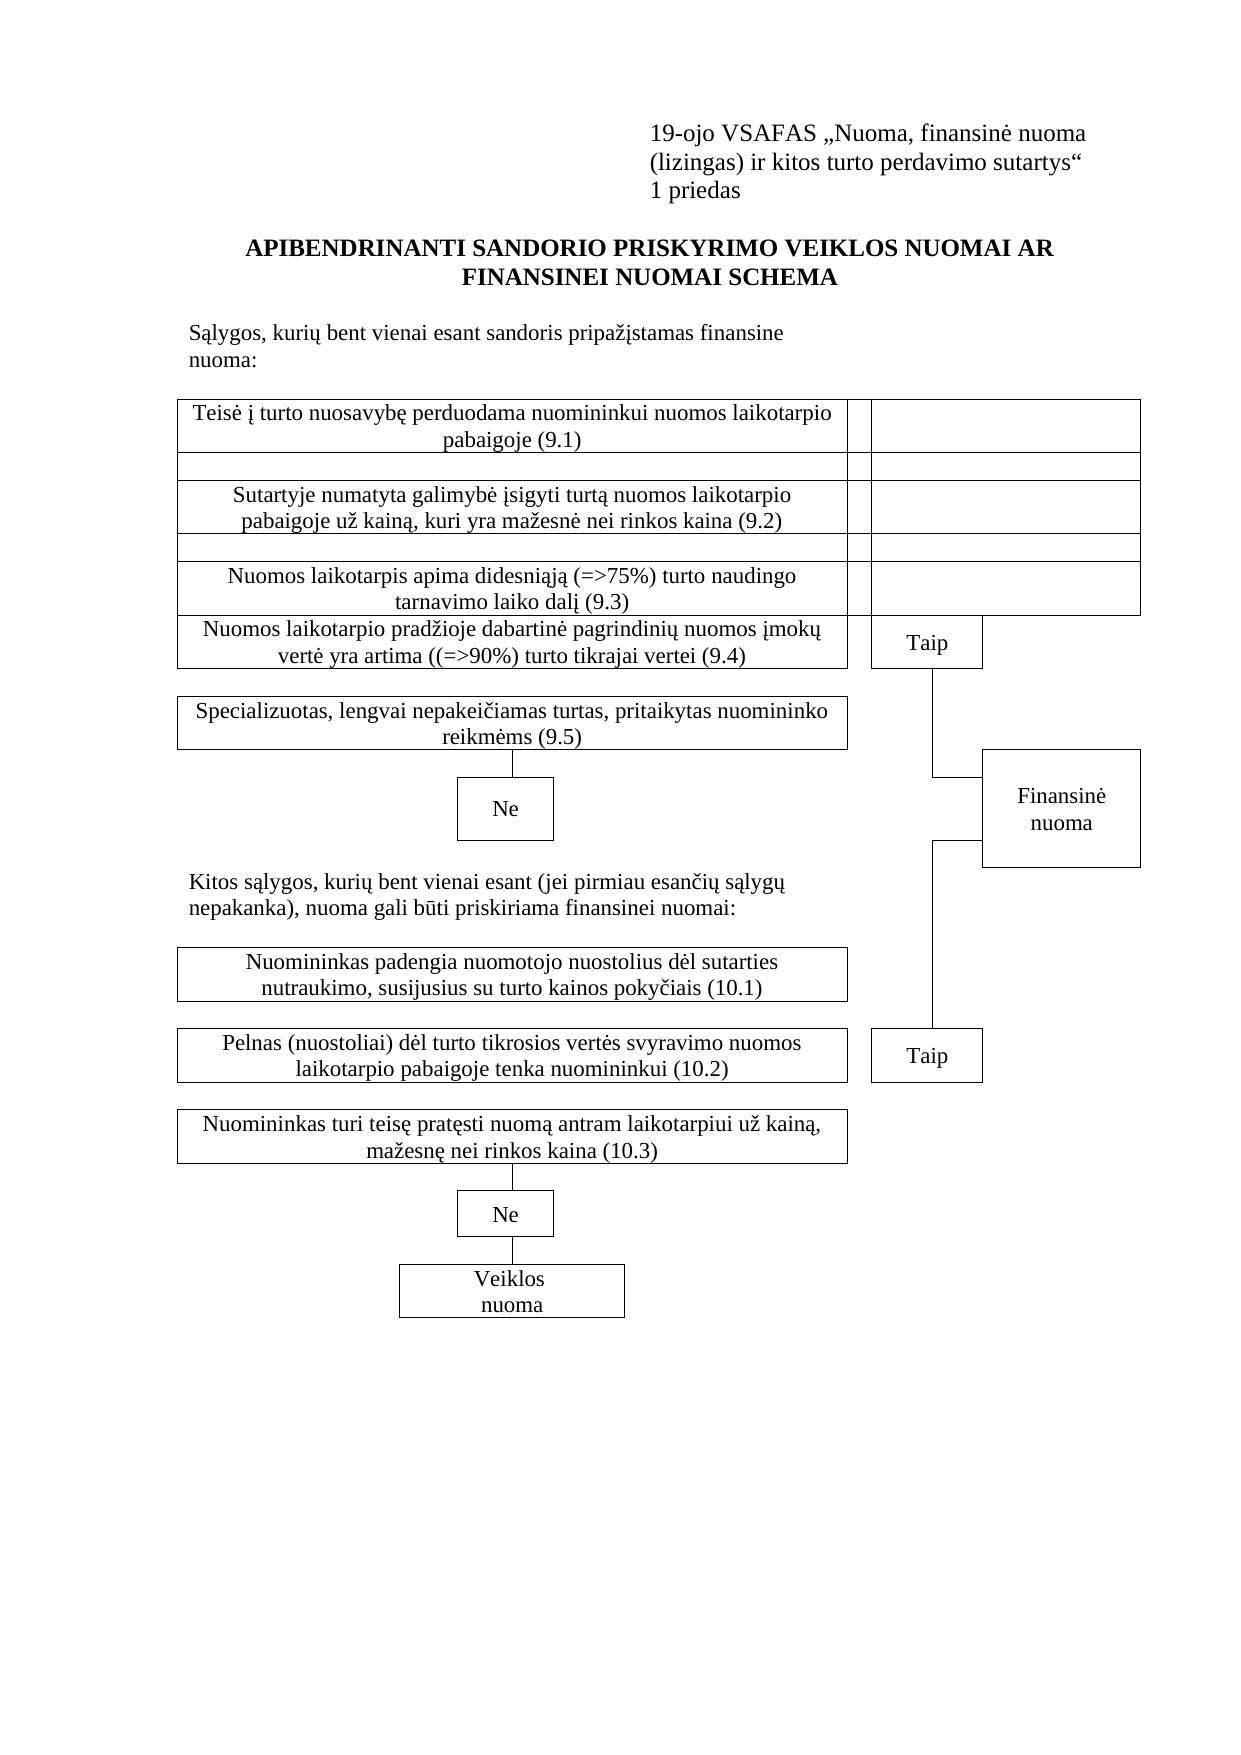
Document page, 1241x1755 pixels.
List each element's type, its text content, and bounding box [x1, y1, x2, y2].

table_cell Ne [458, 778, 553, 839]
table_cell [847, 1264, 872, 1317]
table_cell [872, 481, 1140, 533]
table_cell Teisė į turto nuosavybę perduodama nuomininkui nuomos laikotarpio pabaigoje (9.1) [178, 400, 847, 452]
table_cell [848, 696, 872, 749]
table_cell [847, 372, 872, 398]
table_cell [933, 696, 1140, 749]
table_cell [872, 562, 1140, 614]
table_cell [177, 840, 847, 867]
table_header [847, 319, 872, 372]
table_cell [933, 921, 1140, 947]
table_cell Taip [872, 1029, 982, 1082]
table_cell [177, 777, 457, 839]
table_cell [848, 534, 871, 561]
table_cell [872, 1264, 933, 1317]
table_cell [847, 1001, 872, 1028]
table_cell Finansinė nuoma [983, 750, 1140, 867]
table_header [872, 319, 1140, 372]
table_cell [177, 372, 847, 398]
table_cell [847, 1236, 872, 1263]
table_cell [177, 1236, 512, 1263]
table_cell [933, 1109, 1140, 1163]
table_cell [933, 1317, 1140, 1345]
table_cell [848, 1028, 871, 1082]
table_cell [177, 921, 847, 947]
table_cell Ne [458, 1191, 553, 1236]
table_cell [872, 947, 932, 1001]
table_cell Nuomininkas padengia nuomotojo nuostolius dėl sutarties nutraukimo, susijusius su turto kainos pokyčiais (10.1) [178, 948, 847, 1001]
table_cell [847, 1082, 872, 1109]
table_cell [177, 1164, 512, 1190]
text 19-ojo VSAFAS „Nuoma, finansinė nuoma (lizingas) ir kitos turto perdavimo sutartys“ [649, 118, 1122, 176]
table_cell [933, 1190, 1140, 1236]
table_cell [933, 947, 1140, 1001]
table_cell Nuomos laikotarpis apima didesniąją (=>75%) turto naudingo tarnavimo laiko dalį (9.3) [178, 562, 847, 614]
table_cell [872, 1317, 933, 1345]
table_cell Pelnas (nuostoliai) dėl turto tikrosios vertės svyravimo nuomos laikotarpio pabaigoje tenka nuomininkui (10.2) [178, 1029, 847, 1082]
table_cell [554, 777, 847, 839]
table_cell Nuomininkas turi teisę pratęsti nuomą antram laikotarpiui už kainą, mažesnę nei rinkos kaina (10.3) [178, 1110, 847, 1163]
table_cell [177, 1002, 847, 1028]
table_cell [847, 1317, 872, 1345]
table_cell [933, 1082, 1140, 1109]
table_cell [872, 1236, 933, 1263]
table_cell Sutartyje numatyta galimybė įsigyti turtą nuomos laikotarpio pabaigoje už kainą, kuri yra mažesnė nei rinkos kaina (9.2) [178, 481, 847, 533]
table_cell [847, 777, 872, 839]
table_cell [872, 534, 1140, 561]
table_cell [178, 534, 847, 561]
table_cell [933, 778, 982, 839]
table_cell [872, 1163, 933, 1190]
table_cell [848, 616, 871, 668]
table_cell [177, 1317, 847, 1345]
table_cell Taip [872, 616, 982, 668]
table_cell [872, 669, 932, 696]
table_cell [847, 867, 872, 921]
table_cell [872, 453, 1140, 479]
table_cell Kitos sąlygos, kurių bent vienai esant (jei pirmiau esančių sąlygų nepakanka), nuoma gali būti priskiriama finansinei nuomai: [177, 867, 847, 921]
table_cell [872, 921, 932, 947]
table_cell [848, 481, 871, 533]
table_cell [872, 372, 1140, 398]
table_cell [848, 562, 871, 614]
table_cell [513, 750, 847, 777]
table_cell [933, 1163, 1140, 1190]
table_cell [872, 696, 932, 749]
table_cell [983, 1028, 1140, 1082]
table_cell [513, 1164, 847, 1190]
table_cell [872, 867, 932, 921]
table_cell [872, 400, 1140, 452]
table_cell [872, 1083, 933, 1109]
table_cell [847, 1163, 872, 1190]
table_cell Veiklos nuoma [400, 1265, 624, 1317]
table_cell [872, 1109, 933, 1163]
table_cell [983, 616, 1140, 668]
table_cell [847, 921, 872, 947]
table_header Sąlygos, kurių bent vienai esant sandoris pripažįstamas finansine nuoma: [177, 319, 847, 372]
table_cell [177, 750, 512, 777]
table_cell [625, 1264, 847, 1317]
text APIBENDRINANTI SANDORIO PRISKYRIMO VEIKLOS NUOMAI AR FINANSINEI NUOMAI SCHEMA [177, 233, 1122, 291]
table_cell [872, 777, 933, 839]
table_cell [848, 453, 871, 479]
table_cell Specializuotas, lengvai nepakeičiamas turtas, pritaikytas nuomininko reikmėms (9.5) [178, 697, 847, 749]
table_cell [933, 1264, 1140, 1317]
table_cell Nuomos laikotarpio pradžioje dabartinė pagrindinių nuomos įmokų vertė yra artima ((=>90%) turto tikrajai vertei (9.4) [178, 616, 847, 668]
table_cell [848, 400, 871, 452]
table_cell [933, 867, 1140, 921]
table_cell [933, 668, 1140, 696]
table_cell [872, 749, 932, 777]
table_cell [872, 1001, 932, 1028]
table_cell [177, 669, 847, 696]
table_cell [872, 1190, 933, 1236]
table_cell [933, 1001, 1140, 1028]
table_cell [177, 1083, 847, 1109]
table_cell [847, 749, 872, 777]
table_cell [513, 1236, 847, 1263]
table_cell [847, 840, 872, 867]
table_cell [848, 1109, 872, 1163]
table_cell [847, 1190, 872, 1236]
table_cell [872, 840, 932, 867]
text 1 priedas [649, 176, 1122, 204]
table_cell [847, 668, 872, 696]
table_cell [933, 1236, 1140, 1263]
table_cell [177, 1264, 399, 1317]
table_cell [933, 841, 982, 867]
table_cell [933, 749, 982, 777]
table_cell [178, 453, 847, 479]
table_cell [554, 1190, 847, 1236]
table_cell [177, 1190, 457, 1236]
table_cell [848, 947, 872, 1001]
